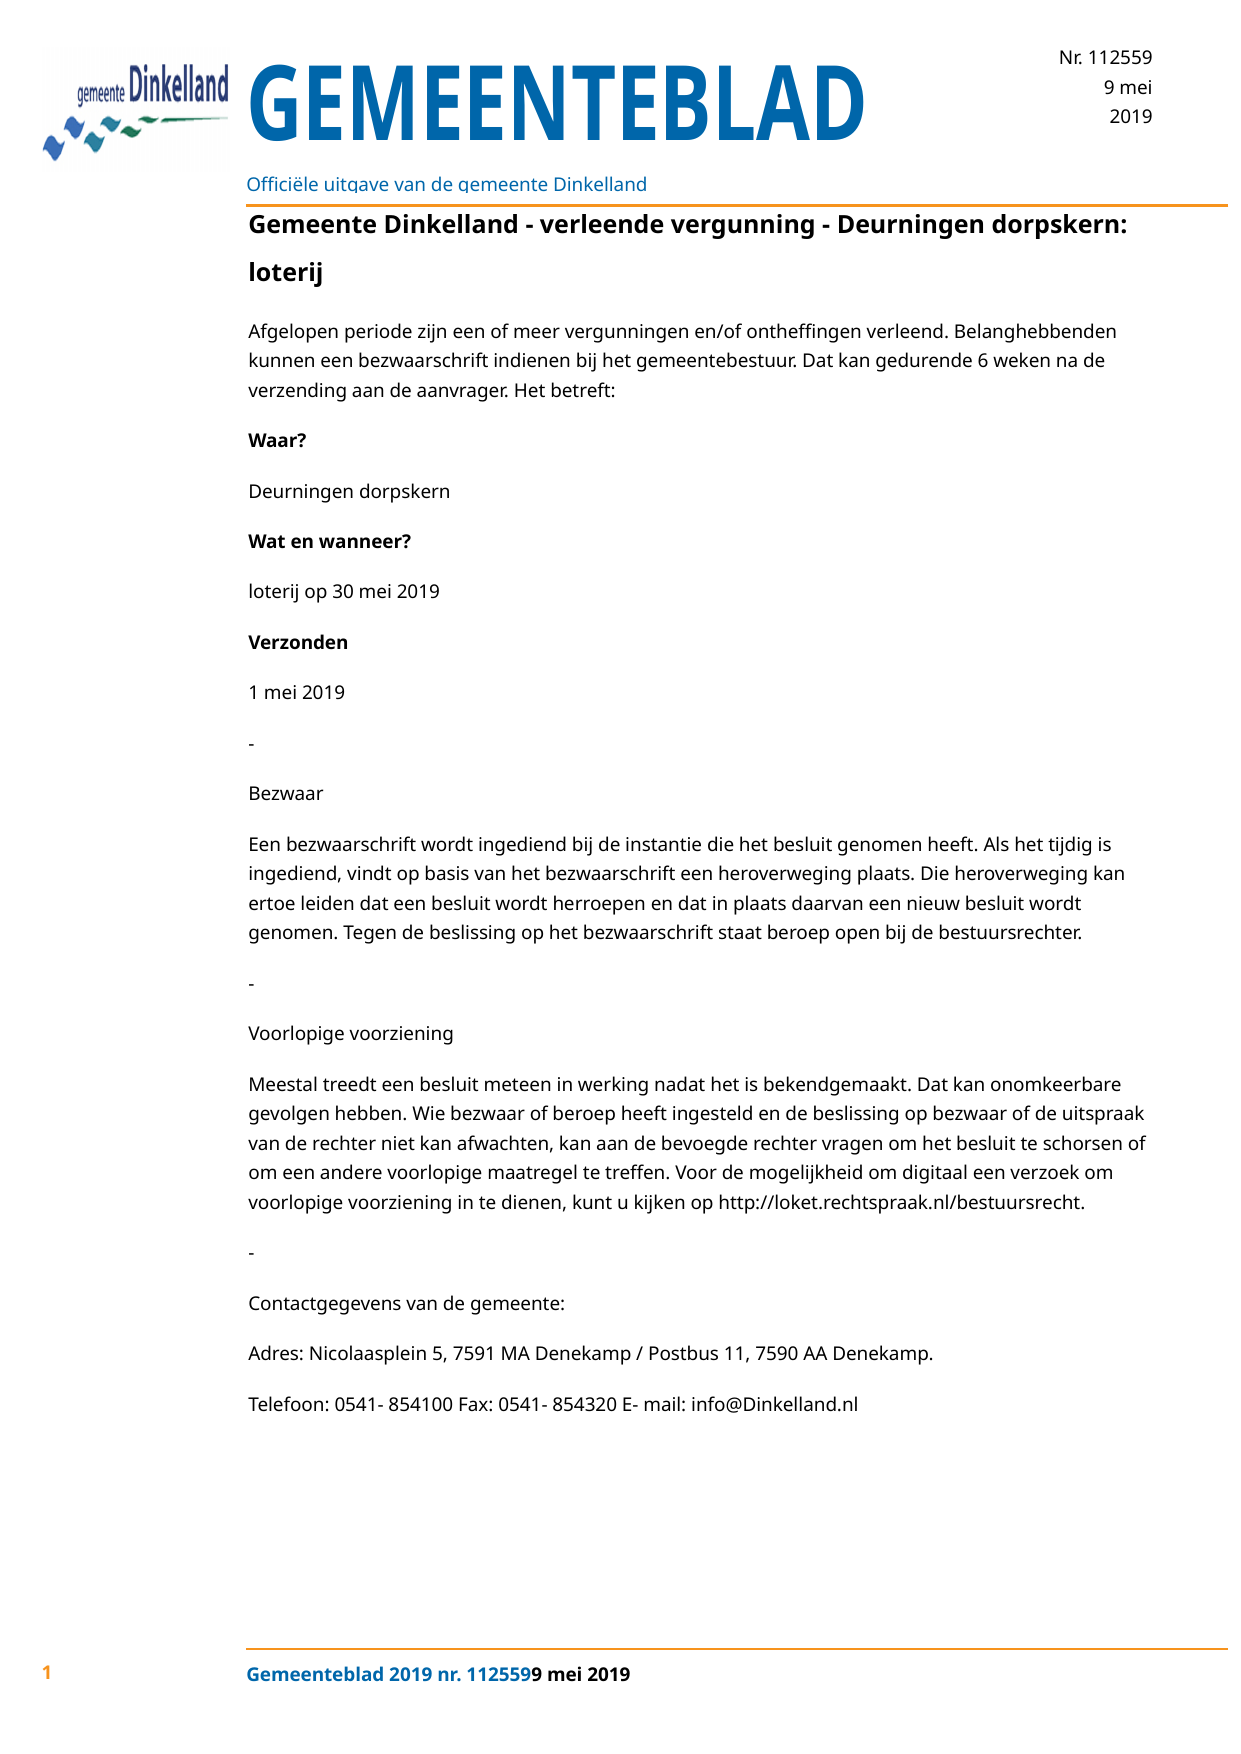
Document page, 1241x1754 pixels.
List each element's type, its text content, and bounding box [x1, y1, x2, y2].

text Verzonden [248, 629, 1152, 655]
text Deurningen dorpskern [248, 478, 1152, 504]
text - [248, 970, 1152, 996]
picture [41, 47, 231, 172]
text loterij op 30 mei 2019 [248, 579, 1152, 604]
text - [248, 1239, 1152, 1265]
text Gemeente Dinkelland - verleende vergunning - Deurningen dorpskern: loterij [248, 207, 1152, 288]
text Waar? [248, 427, 1152, 453]
text Een bezwaarschrift wordt ingediend bij de instantie die het besluit genomen heeft. Als het tijdig is ingediend, vindt op basis van het bezwaarschrift een heroverweging plaats. Die heroverweging kan ertoe leiden dat een besluit wordt herroepen en dat in plaats daarvan een nieuw besluit wordt genomen. Tegen de beslissing op het bezwaarschrift staat beroep open bij de bestuursrechter. [248, 831, 1152, 945]
text Telefoon: 0541- 854100 Fax: 0541- 854320 E- mail: info@Dinkelland.nl [248, 1391, 1152, 1417]
text Afgelopen periode zijn een of meer vergunningen en/of ontheffingen verleend. Belanghebbenden kunnen een bezwaarschrift indienen bij het gemeentebestuur. Dat kan gedurende 6 weken na de verzending aan de aanvrager. Het betreft: [248, 318, 1152, 403]
text Bezwaar [248, 780, 1152, 806]
text Wat en wanneer? [248, 528, 1152, 554]
text Voorlopige voorziening [248, 1020, 1152, 1046]
text Contactgegevens van de gemeente: [248, 1290, 1152, 1316]
text - [248, 730, 1152, 756]
text 1 mei 2019 [248, 679, 1152, 705]
text Meestal treedt een besluit meteen in werking nadat het is bekendgemaakt. Dat kan onomkeerbare gevolgen hebben. Wie bezwaar of beroep heeft ingesteld en de beslissing op bezwaar of de uitspraak van de rechter niet kan afwachten, kan aan de bevoegde rechter vragen om het besluit te schorsen of om een andere voorlopige maatregel te treffen. Voor de mogelijkheid om digitaal een verzoek om voorlopige voorziening in te dienen, kunt u kijken op http://loket.rechtspraak.nl/bestuursrecht. [248, 1071, 1152, 1215]
text Adres: Nicolaasplein 5, 7591 MA Denekamp / Postbus 11, 7590 AA Denekamp. [248, 1340, 1152, 1366]
